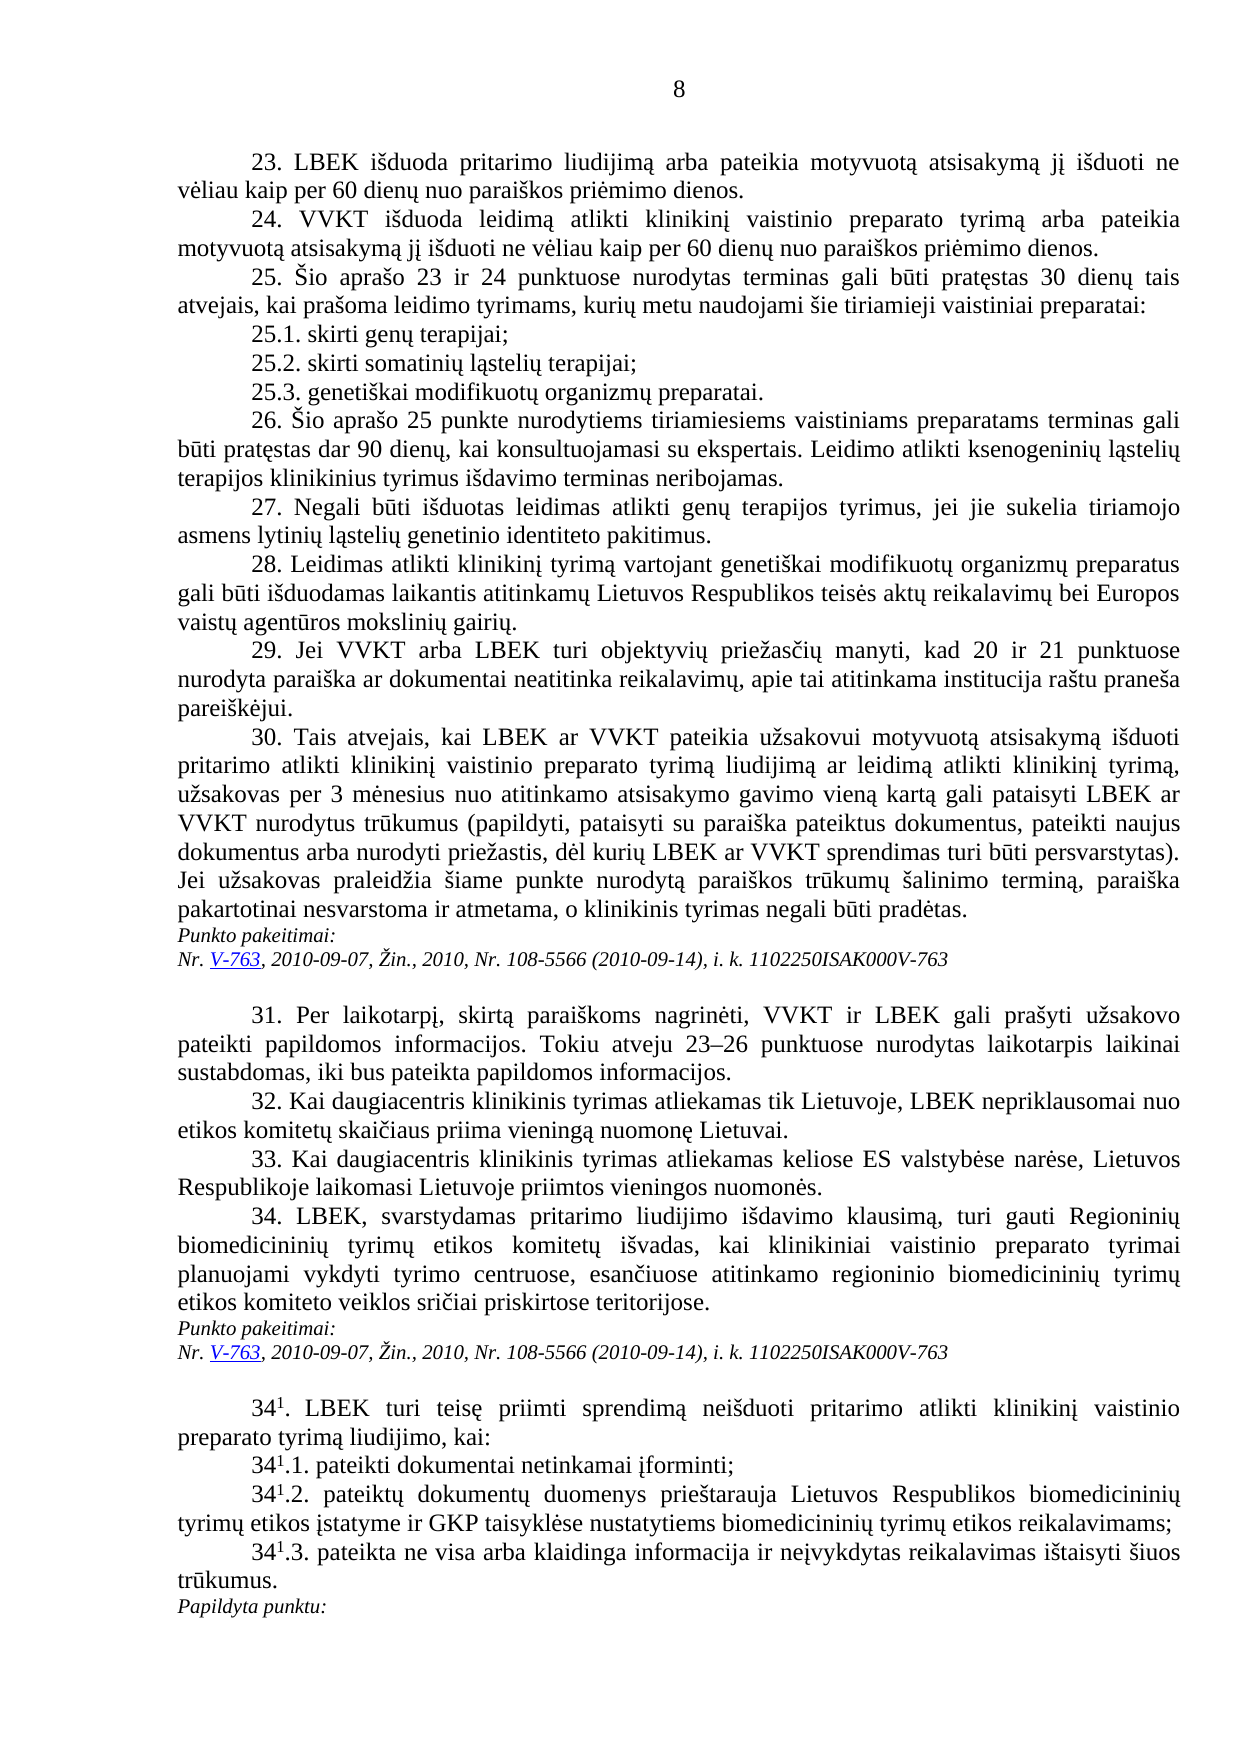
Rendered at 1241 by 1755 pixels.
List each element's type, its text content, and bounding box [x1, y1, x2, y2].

text 25.2. skirti somatinių ląstelių terapijai; [177, 348, 1181, 377]
text 24. VVKT išduoda leidimą atlikti klinikinį vaistinio preparato tyrimą arba pateikia motyvuotą atsisakymą jį išduoti ne vėliau kaip per 60 dienų nuo paraiškos priėmimo dienos. [177, 204, 1181, 262]
text 25.1. skirti genų terapijai; [177, 319, 1181, 348]
text 341.3. pateikta ne visa arba klaidinga informacija ir neįvykdytas reikalavimas ištaisyti šiuos trūkumus. [177, 1537, 1181, 1594]
text 33. Kai daugiacentris klinikinis tyrimas atliekamas keliose ES valstybėse narėse, Lietuvos Respublikoje laikomasi Lietuvoje priimtos vieningos nuomonės. [177, 1144, 1181, 1201]
text 34. LBEK, svarstydamas pritarimo liudijimo išdavimo klausimą, turi gauti Regioninių biomedicininių tyrimų etikos komitetų išvadas, kai klinikiniai vaistinio preparato tyrimai planuojami vykdyti tyrimo centruose, esančiuose atitinkamo regioninio biomedicininių tyrimų etikos komiteto veiklos sričiai priskirtose teritorijose. [177, 1201, 1181, 1316]
text 30. Tais atvejais, kai LBEK ar VVKT pateikia užsakovui motyvuotą atsisakymą išduoti pritarimo atlikti klinikinį vaistinio preparato tyrimą liudijimą ar leidimą atlikti klinikinį tyrimą, užsakovas per 3 mėnesius nuo atitinkamo atsisakymo gavimo vieną kartą gali pataisyti LBEK ar VVKT nurodytus trūkumus (papildyti, pataisyti su paraiška pateiktus dokumentus, pateikti naujus dokumentus arba nurodyti priežastis, dėl kurių LBEK ar VVKT sprendimas turi būti persvarstytas). Jei užsakovas praleidžia šiame punkte nurodytą paraiškos trūkumų šalinimo terminą, paraiška pakartotinai nesvarstoma ir atmetama, o klinikinis tyrimas negali būti pradėtas. [177, 722, 1181, 923]
text 341.2. pateiktų dokumentų duomenys prieštarauja Lietuvos Respublikos biomedicininių tyrimų etikos įstatyme ir GKP taisyklėse nustatytiems biomedicininių tyrimų etikos reikalavimams; [177, 1479, 1181, 1537]
text 341.1. pateikti dokumentai netinkamai įforminti; [177, 1451, 1181, 1479]
text 27. Negali būti išduotas leidimas atlikti genų terapijos tyrimus, jei jie sukelia tiriamojo asmens lytinių ląstelių genetinio identiteto pakitimus. [177, 492, 1181, 549]
text 31. Per laikotarpį, skirtą paraiškoms nagrinėti, VVKT ir LBEK gali prašyti užsakovo pateikti papildomos informacijos. Tokiu atveju 23–26 punktuose nurodytas laikotarpis laikinai sustabdomas, iki bus pateikta papildomos informacijos. [177, 1000, 1181, 1086]
text Punkto pakeitimai: [177, 1316, 1181, 1340]
text Papildyta punktu: [177, 1594, 1181, 1618]
text Punkto pakeitimai: [177, 923, 1181, 947]
text 25. Šio aprašo 23 ir 24 punktuose nurodytas terminas gali būti pratęstas 30 dienų tais atvejais, kai prašoma leidimo tyrimams, kurių metu naudojami šie tiriamieji vaistiniai preparatai: [177, 262, 1181, 319]
text Nr. V-763, 2010-09-07, Žin., 2010, Nr. 108-5566 (2010-09-14), i. k. 1102250ISAK000V-763 [177, 947, 1181, 971]
text 26. Šio aprašo 25 punkte nurodytiems tiriamiesiems vaistiniams preparatams terminas gali būti pratęstas dar 90 dienų, kai konsultuojamasi su ekspertais. Leidimo atlikti ksenogeninių ląstelių terapijos klinikinius tyrimus išdavimo terminas neribojamas. [177, 406, 1181, 492]
text 25.3. genetiškai modifikuotų organizmų preparatai. [177, 377, 1181, 406]
text 29. Jei VVKT arba LBEK turi objektyvių priežasčių manyti, kad 20 ir 21 punktuose nurodyta paraiška ar dokumentai neatitinka reikalavimų, apie tai atitinkama institucija raštu praneša pareiškėjui. [177, 636, 1181, 722]
text 28. Leidimas atlikti klinikinį tyrimą vartojant genetiškai modifikuotų organizmų preparatus gali būti išduodamas laikantis atitinkamų Lietuvos Respublikos teisės aktų reikalavimų bei Europos vaistų agentūros mokslinių gairių. [177, 549, 1181, 636]
text 23. LBEK išduoda pritarimo liudijimą arba pateikia motyvuotą atsisakymą jį išduoti ne vėliau kaip per 60 dienų nuo paraiškos priėmimo dienos. [177, 147, 1181, 204]
text 32. Kai daugiacentris klinikinis tyrimas atliekamas tik Lietuvoje, LBEK nepriklausomai nuo etikos komitetų skaičiaus priima vieningą nuomonę Lietuvai. [177, 1086, 1181, 1144]
text Nr. V-763, 2010-09-07, Žin., 2010, Nr. 108-5566 (2010-09-14), i. k. 1102250ISAK000V-763 [177, 1340, 1181, 1364]
text 341. LBEK turi teisę priimti sprendimą neišduoti pritarimo atlikti klinikinį vaistinio preparato tyrimą liudijimo, kai: [177, 1393, 1181, 1451]
